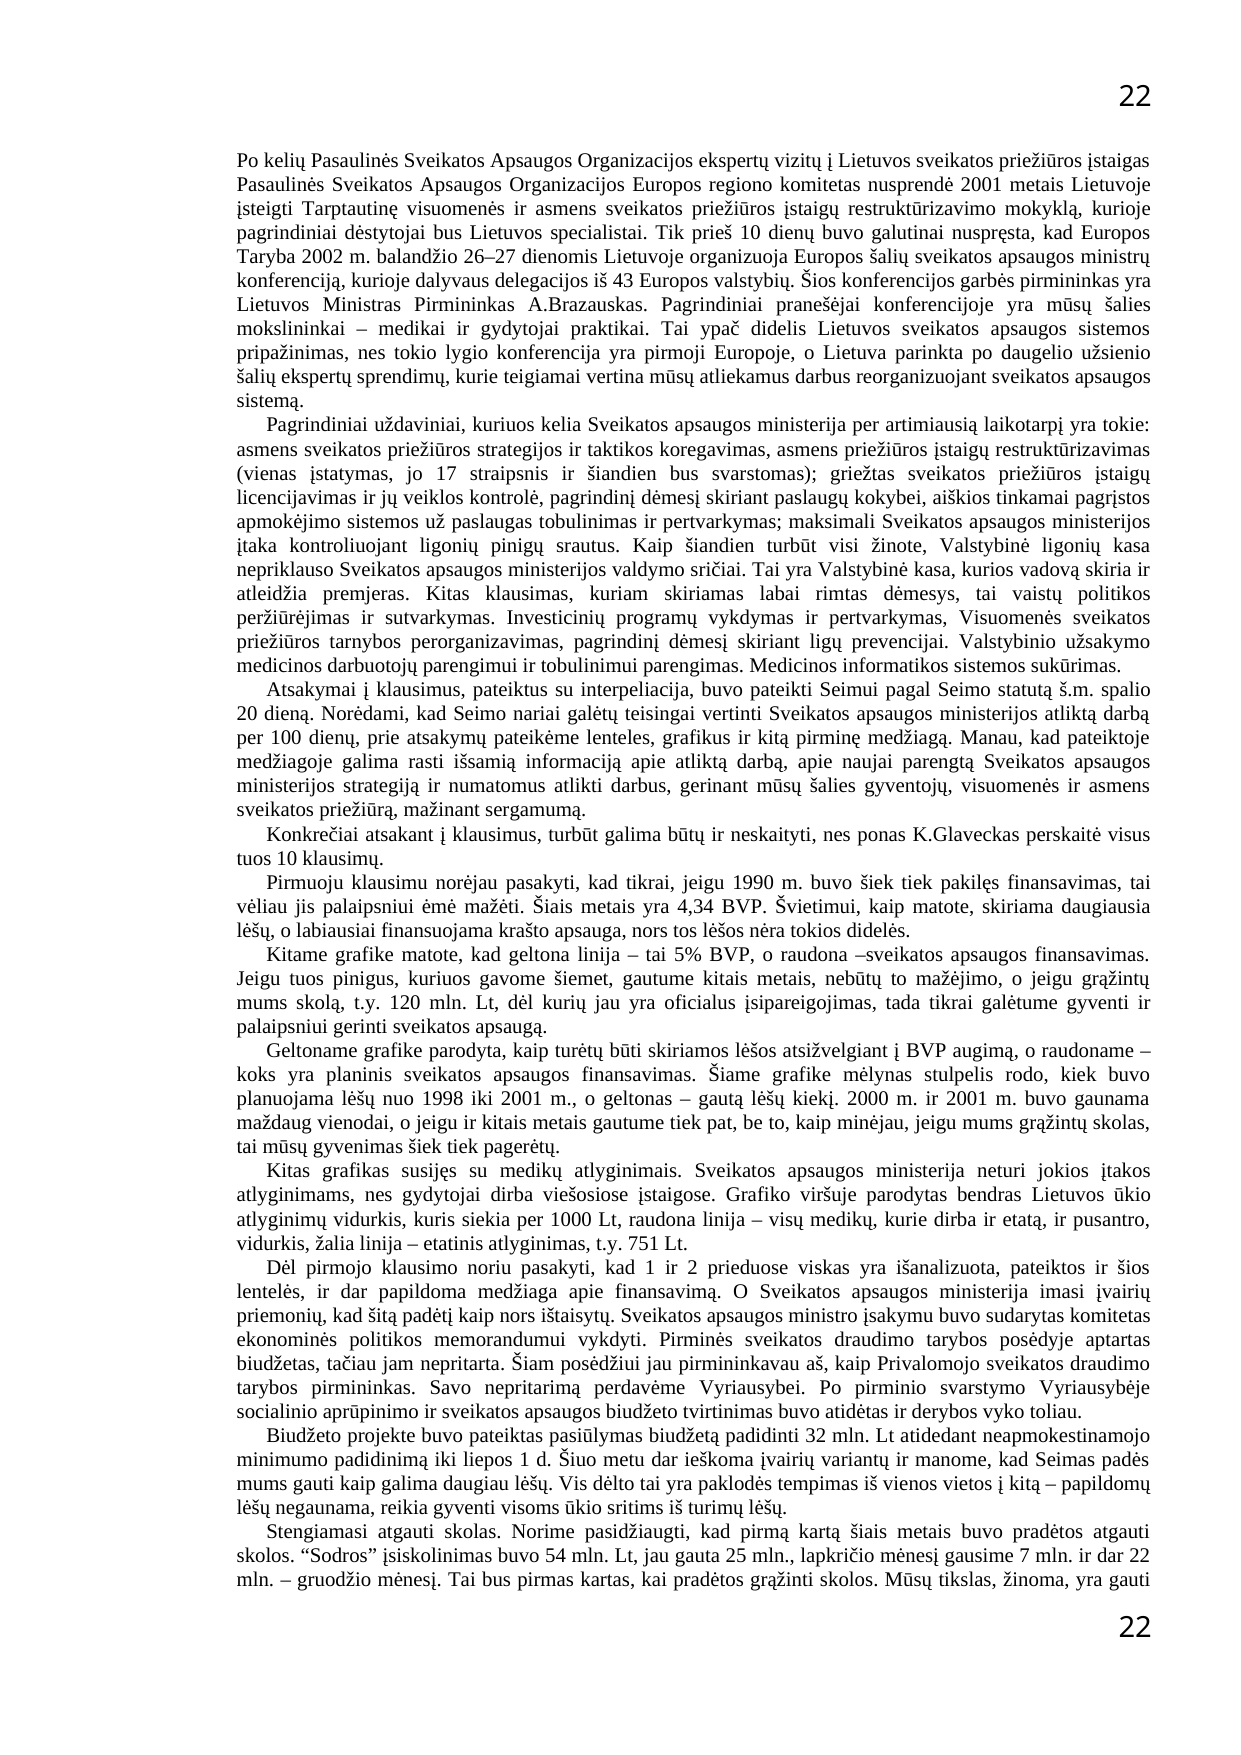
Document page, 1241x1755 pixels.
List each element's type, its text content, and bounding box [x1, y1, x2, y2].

text Konkrečiai atsakant į klausimus, turbūt galima būtų ir neskaityti, nes ponas K.Glaveckas perskaitė visus tuos 10 klausimų. [236, 821, 1152, 869]
text Geltoname grafike parodyta, kaip turėtų būti skiriamos lėšos atsižvelgiant į BVP augimą, o raudoname – koks yra planinis sveikatos apsaugos finansavimas. Šiame grafike mėlynas stulpelis rodo, kiek buvo planuojama lėšų nuo 1998 iki 2001 m., o geltonas – gautą lėšų kiekį. 2000 m. ir 2001 m. buvo gaunama maždaug vienodai, o jeigu ir kitais metais gautume tiek pat, be to, kaip minėjau, jeigu mums grąžintų skolas, tai mūsų gyvenimas šiek tiek pagerėtų. [236, 1038, 1152, 1158]
text Pagrindiniai uždaviniai, kuriuos kelia Sveikatos apsaugos ministerija per artimiausią laikotarpį yra tokie: asmens sveikatos priežiūros strategijos ir taktikos koregavimas, asmens priežiūros įstaigų restruktūrizavimas (vienas įstatymas, jo 17 straipsnis ir šiandien bus svarstomas); griežtas sveikatos priežiūros įstaigų licencijavimas ir jų veiklos kontrolė, pagrindinį dėmesį skiriant paslaugų kokybei, aiškios tinkamai pagrįstos apmokėjimo sistemos už paslaugas tobulinimas ir pertvarkymas; maksimali Sveikatos apsaugos ministerijos įtaka kontroliuojant ligonių pinigų srautus. Kaip šiandien turbūt visi žinote, Valstybinė ligonių kasa nepriklauso Sveikatos apsaugos ministerijos valdymo sričiai. Tai yra Valstybinė kasa, kurios vadovą skiria ir atleidžia premjeras. Kitas klausimas, kuriam skiriamas labai rimtas dėmesys, tai vaistų politikos peržiūrėjimas ir sutvarkymas. Investicinių programų vykdymas ir pertvarkymas, Visuomenės sveikatos priežiūros tarnybos perorganizavimas, pagrindinį dėmesį skiriant ligų prevencijai. Valstybinio užsakymo medicinos darbuotojų parengimui ir tobulinimui parengimas. Medicinos informatikos sistemos sukūrimas. [236, 412, 1152, 677]
text Pirmuoju klausimu norėjau pasakyti, kad tikrai, jeigu 1990 m. buvo šiek tiek pakilęs finansavimas, tai vėliau jis palaipsniui ėmė mažėti. Šiais metais yra 4,34 BVP. Švietimui, kaip matote, skiriama daugiausia lėšų, o labiausiai finansuojama krašto apsauga, nors tos lėšos nėra tokios didelės. [236, 869, 1152, 942]
text Stengiamasi atgauti skolas. Norime pasidžiaugti, kad pirmą kartą šiais metais buvo pradėtos atgauti skolos. “Sodros” įsiskolinimas buvo 54 mln. Lt, jau gauta 25 mln., lapkričio mėnesį gausime 7 mln. ir dar 22 mln. – gruodžio mėnesį. Tai bus pirmas kartas, kai pradėtos grąžinti skolos. Mūsų tikslas, žinoma, yra gauti [236, 1519, 1152, 1591]
text Kitame grafike matote, kad geltona linija – tai 5% BVP, o raudona –sveikatos apsaugos finansavimas. Jeigu tuos pinigus, kuriuos gavome šiemet, gautume kitais metais, nebūtų to mažėjimo, o jeigu grąžintų mums skolą, t.y. 120 mln. Lt, dėl kurių jau yra oficialus įsipareigojimas, tada tikrai galėtume gyventi ir palaipsniui gerinti sveikatos apsaugą. [236, 942, 1152, 1038]
text Po kelių Pasaulinės Sveikatos Apsaugos Organizacijos ekspertų vizitų į Lietuvos sveikatos priežiūros įstaigas Pasaulinės Sveikatos Apsaugos Organizacijos Europos regiono komitetas nusprendė 2001 metais Lietuvoje įsteigti Tarptautinę visuomenės ir asmens sveikatos priežiūros įstaigų restruktūrizavimo mokyklą, kurioje pagrindiniai dėstytojai bus Lietuvos specialistai. Tik prieš 10 dienų buvo galutinai nuspręsta, kad Europos Taryba 2002 m. balandžio 26–27 dienomis Lietuvoje organizuoja Europos šalių sveikatos apsaugos ministrų konferenciją, kurioje dalyvaus delegacijos iš 43 Europos valstybių. Šios konferencijos garbės pirmininkas yra Lietuvos Ministras Pirmininkas A.Brazauskas. Pagrindiniai pranešėjai konferencijoje yra mūsų šalies mokslininkai – medikai ir gydytojai praktikai. Tai ypač didelis Lietuvos sveikatos apsaugos sistemos pripažinimas, nes tokio lygio konferencija yra pirmoji Europoje, o Lietuva parinkta po daugelio užsienio šalių ekspertų sprendimų, kurie teigiamai vertina mūsų atliekamus darbus reorganizuojant sveikatos apsaugos sistemą. [236, 148, 1152, 412]
text Biudžeto projekte buvo pateiktas pasiūlymas biudžetą padidinti 32 mln. Lt atidedant neapmokestinamojo minimumo padidinimą iki liepos 1 d. Šiuo metu dar ieškoma įvairių variantų ir manome, kad Seimas padės mums gauti kaip galima daugiau lėšų. Vis dėlto tai yra paklodės tempimas iš vienos vietos į kitą – papildomų lėšų negaunama, reikia gyventi visoms ūkio sritims iš turimų lėšų. [236, 1423, 1152, 1519]
text Kitas grafikas susijęs su medikų atlyginimais. Sveikatos apsaugos ministerija neturi jokios įtakos atlyginimams, nes gydytojai dirba viešosiose įstaigose. Grafiko viršuje parodytas bendras Lietuvos ūkio atlyginimų vidurkis, kuris siekia per 1000 Lt, raudona linija – visų medikų, kurie dirba ir etatą, ir pusantro, vidurkis, žalia linija – etatinis atlyginimas, t.y. 751 Lt. [236, 1158, 1152, 1254]
text Dėl pirmojo klausimo noriu pasakyti, kad 1 ir 2 prieduose viskas yra išanalizuota, pateiktos ir šios lentelės, ir dar papildoma medžiaga apie finansavimą. O Sveikatos apsaugos ministerija imasi įvairių priemonių, kad šitą padėtį kaip nors ištaisytų. Sveikatos apsaugos ministro įsakymu buvo sudarytas komitetas ekonominės politikos memorandumui vykdyti. Pirminės sveikatos draudimo tarybos posėdyje aptartas biudžetas, tačiau jam nepritarta. Šiam posėdžiui jau pirmininkavau aš, kaip Privalomojo sveikatos draudimo tarybos pirmininkas. Savo nepritarimą perdavėme Vyriausybei. Po pirminio svarstymo Vyriausybėje socialinio aprūpinimo ir sveikatos apsaugos biudžeto tvirtinimas buvo atidėtas ir derybos vyko toliau. [236, 1254, 1152, 1423]
text Atsakymai į klausimus, pateiktus su interpeliacija, buvo pateikti Seimui pagal Seimo statutą š.m. spalio 20 dieną. Norėdami, kad Seimo nariai galėtų teisingai vertinti Sveikatos apsaugos ministerijos atliktą darbą per 100 dienų, prie atsakymų pateikėme lenteles, grafikus ir kitą pirminę medžiagą. Manau, kad pateiktoje medžiagoje galima rasti išsamią informaciją apie atliktą darbą, apie naujai parengtą Sveikatos apsaugos ministerijos strategiją ir numatomus atlikti darbus, gerinant mūsų šalies gyventojų, visuomenės ir asmens sveikatos priežiūrą, mažinant sergamumą. [236, 677, 1152, 821]
